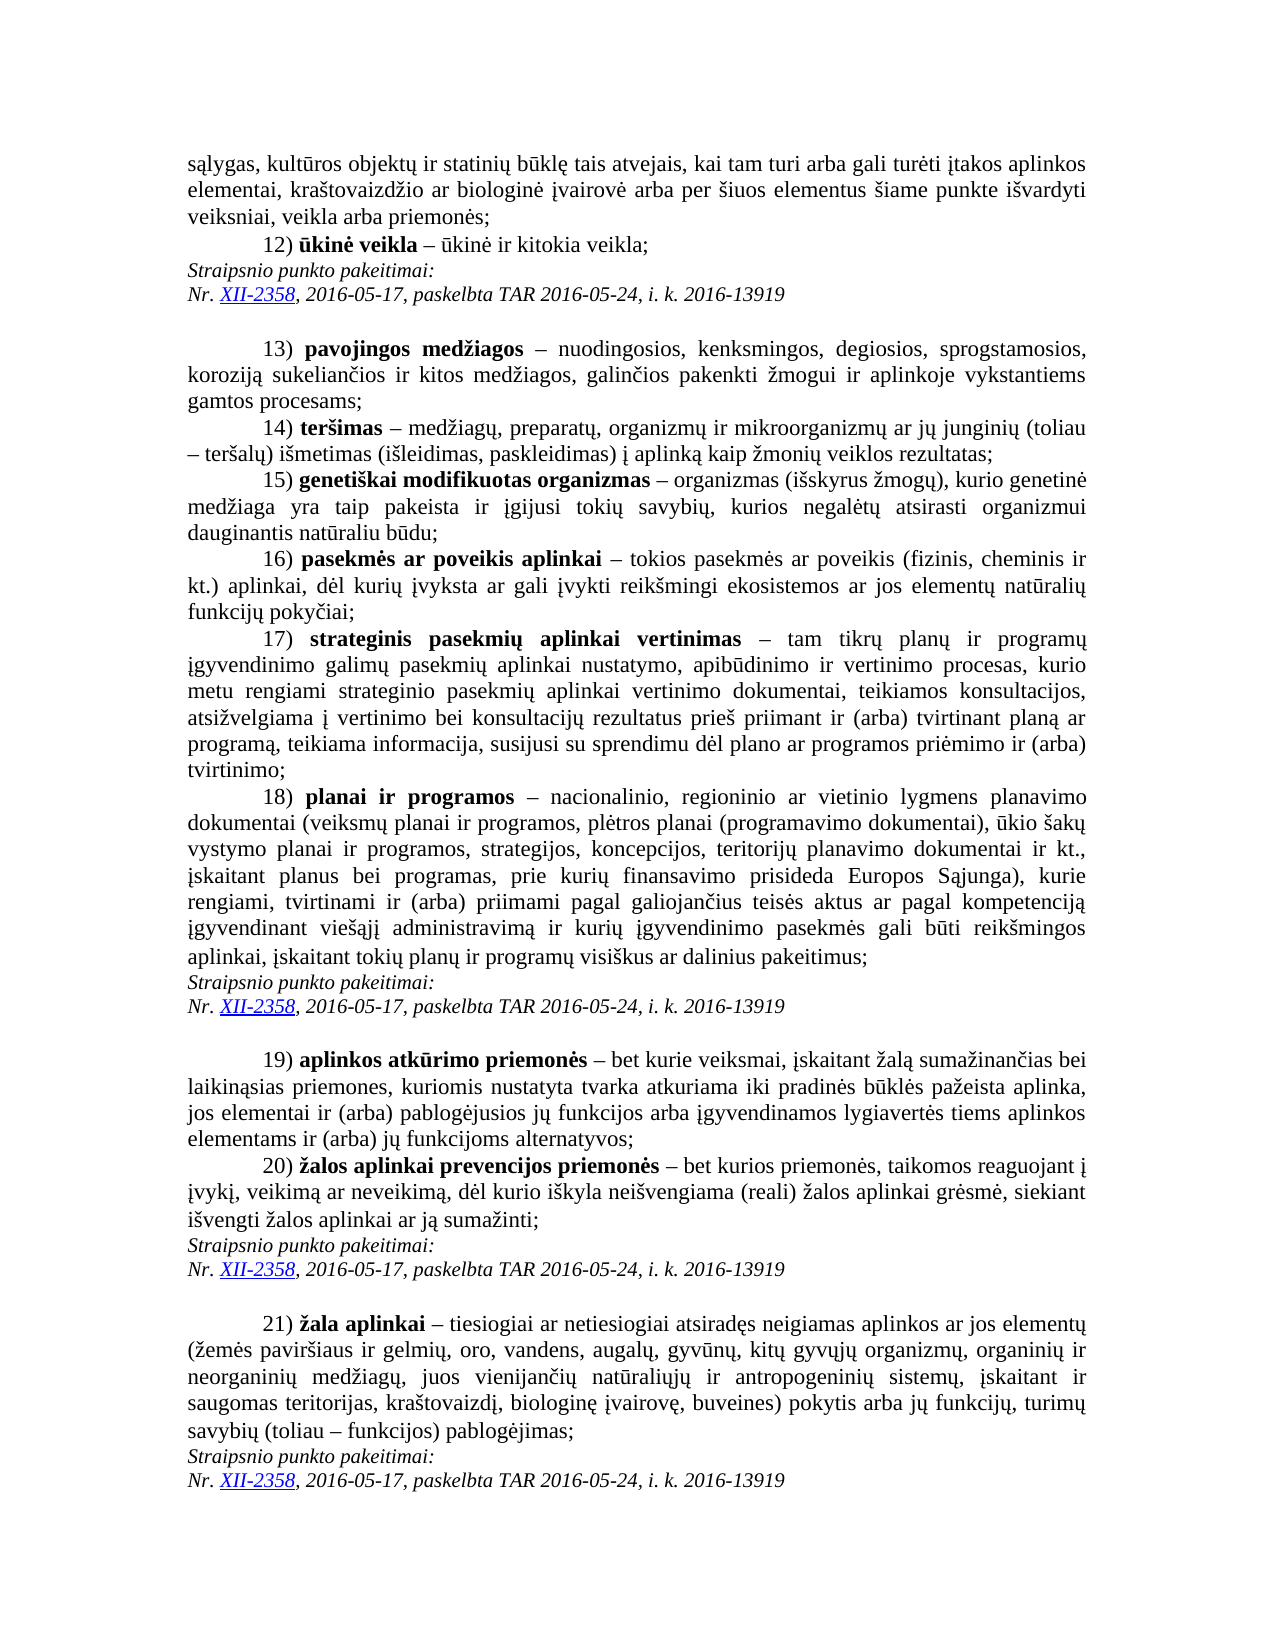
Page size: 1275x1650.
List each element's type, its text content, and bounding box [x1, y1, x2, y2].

text 18) planai ir programos – nacionalinio, regioninio ar vietinio lygmens planavimo dokumentai (veiksmų planai ir programos, plėtros planai (programavimo dokumentai), ūkio šakų vystymo planai ir programos, strategijos, koncepcijos, teritorijų planavimo dokumentai ir kt., įskaitant planus bei programas, prie kurių finansavimo prisideda Europos Sąjunga), kurie rengiami, tvirtinami ir (arba) priimami pagal galiojančius teisės aktus ar pagal kompetenciją įgyvendinant viešąjį administravimą ir kurių įgyvendinimo pasekmės gali būti reikšmingos aplinkai, įskaitant tokių planų ir programų visiškus ar dalinius pakeitimus; [187, 783, 1087, 969]
text Straipsnio punkto pakeitimai: [187, 1233, 1087, 1257]
text Nr. XII-2358, 2016-05-17, paskelbta TAR 2016-05-24, i. k. 2016-13919 [187, 994, 1087, 1018]
text 20) žalos aplinkai prevencijos priemonės – bet kurios priemonės, taikomos reaguojant į įvykį, veikimą ar neveikimą, dėl kurio iškyla neišvengiama (reali) žalos aplinkai grėsmė, siekiant išvengti žalos aplinkai ar ją sumažinti; [187, 1152, 1087, 1233]
text 12) ūkinė veikla – ūkinė ir kitokia veikla; [187, 229, 1087, 258]
text Nr. XII-2358, 2016-05-17, paskelbta TAR 2016-05-24, i. k. 2016-13919 [187, 1468, 1087, 1492]
text 17) strateginis pasekmių aplinkai vertinimas – tam tikrų planų ir programų įgyvendinimo galimų pasekmių aplinkai nustatymo, apibūdinimo ir vertinimo procesas, kurio metu rengiami strateginio pasekmių aplinkai vertinimo dokumentai, teikiamos konsultacijos, atsižvelgiama į vertinimo bei konsultacijų rezultatus prieš priimant ir (arba) tvirtinant planą ar programą, teikiama informacija, susijusi su sprendimu dėl plano ar programos priėmimo ir (arba) tvirtinimo; [187, 624, 1087, 783]
text 13) pavojingos medžiagos – nuodingosios, kenksmingos, degiosios, sprogstamosios, koroziją sukeliančios ir kitos medžiagos, galinčios pakenkti žmogui ir aplinkoje vykstantiems gamtos procesams; [187, 335, 1087, 414]
text 19) aplinkos atkūrimo priemonės – bet kurie veiksmai, įskaitant žalą sumažinančias bei laikinąsias priemones, kuriomis nustatyta tvarka atkuriama iki pradinės būklės pažeista aplinka, jos elementai ir (arba) pablogėjusios jų funkcijos arba įgyvendinamos lygiavertės tiems aplinkos elementams ir (arba) jų funkcijoms alternatyvos; [187, 1046, 1087, 1152]
text Nr. XII-2358, 2016-05-17, paskelbta TAR 2016-05-24, i. k. 2016-13919 [187, 282, 1087, 306]
text 21) žala aplinkai – tiesiogiai ar netiesiogiai atsiradęs neigiamas aplinkos ar jos elementų (žemės paviršiaus ir gelmių, oro, vandens, augalų, gyvūnų, kitų gyvųjų organizmų, organinių ir neorganinių medžiagų, juos vienijančių natūraliųjų ir antropogeninių sistemų, įskaitant ir saugomas teritorijas, kraštovaizdį, biologinę įvairovę, buveines) pokytis arba jų funkcijų, turimų savybių (toliau – funkcijos) pablogėjimas; [187, 1310, 1087, 1444]
text Nr. XII-2358, 2016-05-17, paskelbta TAR 2016-05-24, i. k. 2016-13919 [187, 1257, 1087, 1281]
text sąlygas, kultūros objektų ir statinių būklę tais atvejais, kai tam turi arba gali turėti įtakos aplinkos elementai, kraštovaizdžio ar biologinė įvairovė arba per šiuos elementus šiame punkte išvardyti veiksniai, veikla arba priemonės; [187, 150, 1087, 229]
text 15) genetiškai modifikuotas organizmas – organizmas (išskyrus žmogų), kurio genetinė medžiaga yra taip pakeista ir įgijusi tokių savybių, kurios negalėtų atsirasti organizmui dauginantis natūraliu būdu; [187, 466, 1087, 546]
text 14) teršimas – medžiagų, preparatų, organizmų ir mikroorganizmų ar jų junginių (toliau – teršalų) išmetimas (išleidimas, paskleidimas) į aplinką kaip žmonių veiklos rezultatas; [187, 414, 1087, 466]
text Straipsnio punkto pakeitimai: [187, 258, 1087, 282]
text Straipsnio punkto pakeitimai: [187, 1444, 1087, 1468]
text Straipsnio punkto pakeitimai: [187, 969, 1087, 994]
text 16) pasekmės ar poveikis aplinkai – tokios pasekmės ar poveikis (fizinis, cheminis ir kt.) aplinkai, dėl kurių įvyksta ar gali įvykti reikšmingi ekosistemos ar jos elementų natūralių funkcijų pokyčiai; [187, 546, 1087, 624]
